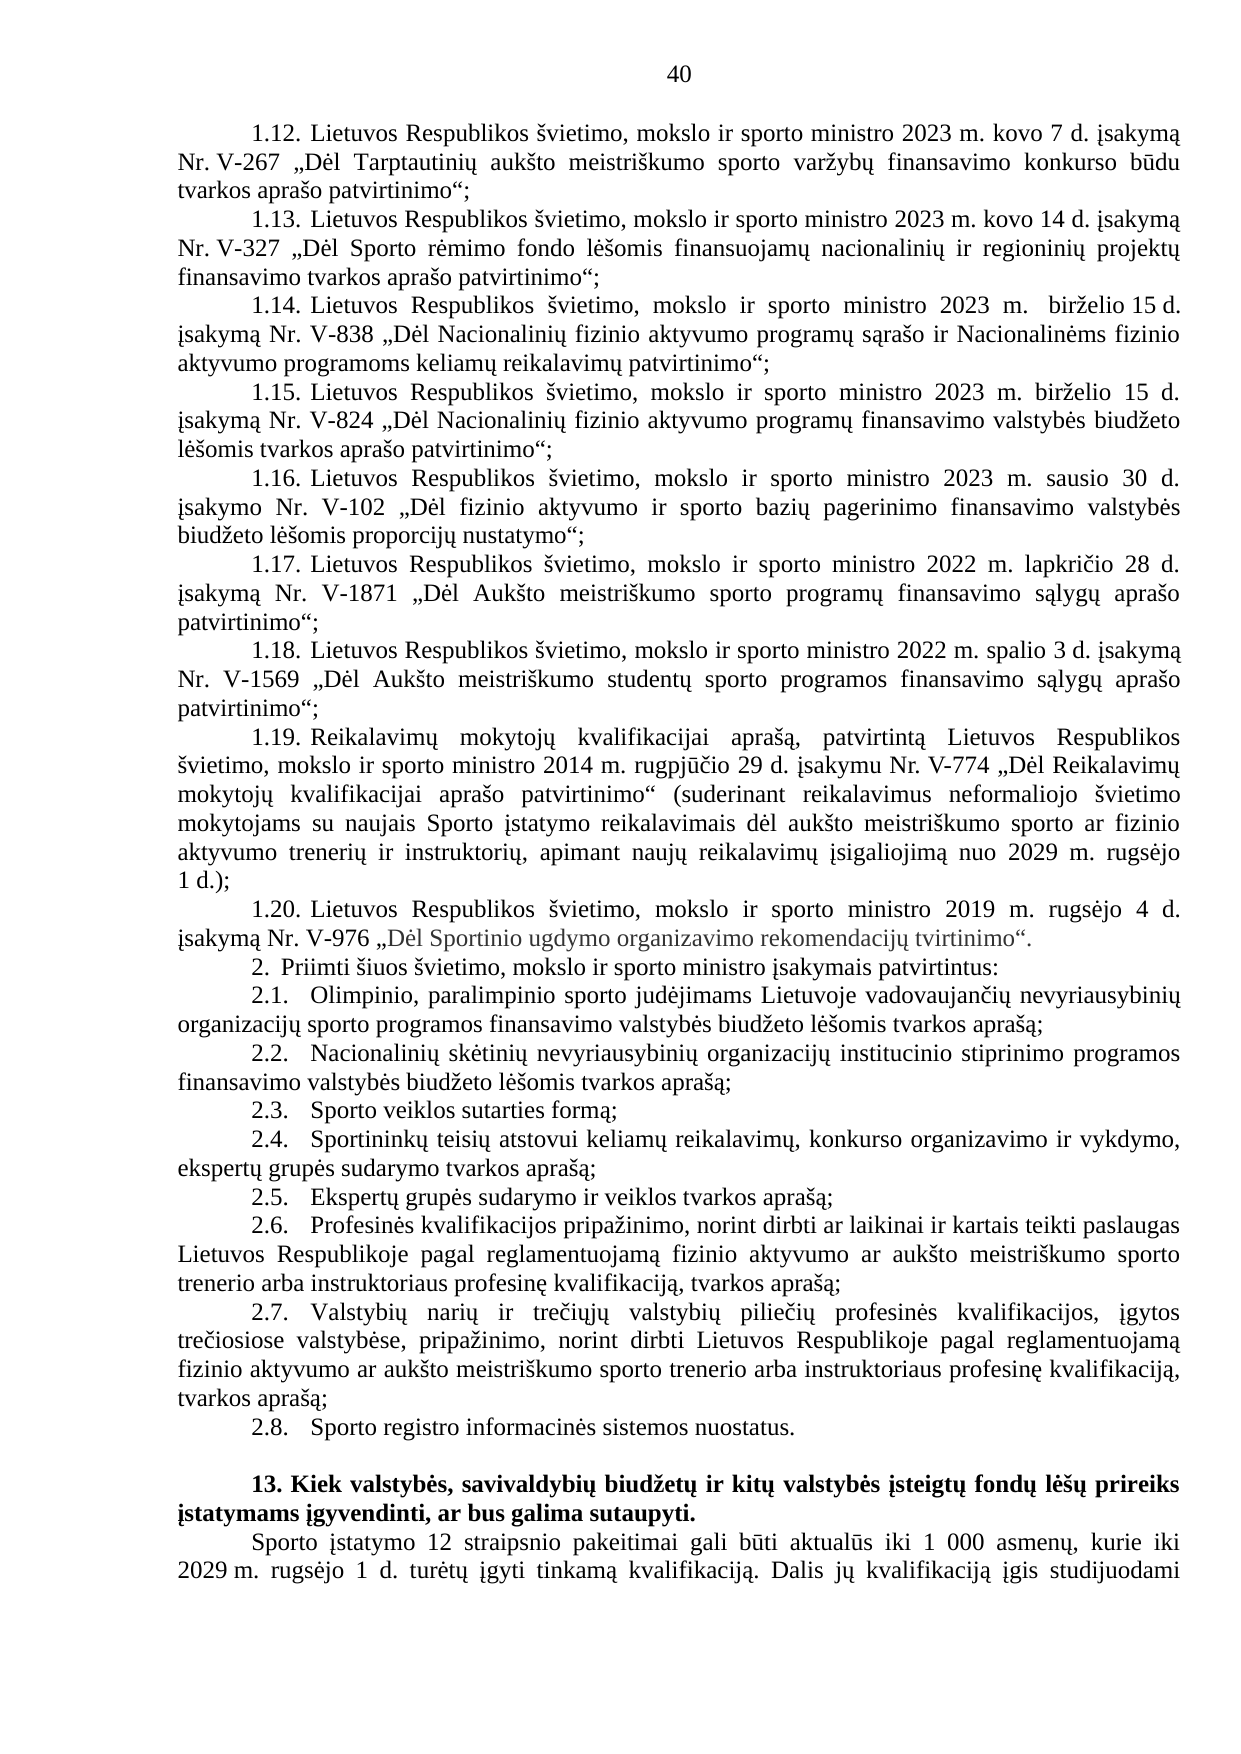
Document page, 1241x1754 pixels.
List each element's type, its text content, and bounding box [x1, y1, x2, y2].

text 1.13. Lietuvos Respublikos švietimo, mokslo ir sporto ministro 2023 m. kovo 14 d. įsakymą Nr. V-327 „Dėl Sporto rėmimo fondo lėšomis finansuojamų nacionalinių ir regioninių projektų finansavimo tvarkos aprašo patvirtinimo“; [177, 204, 1181, 291]
text 1.15. Lietuvos Respublikos švietimo, mokslo ir sporto ministro 2023 m. birželio 15 d. įsakymą Nr. V-824 „Dėl Nacionalinių fizinio aktyvumo programų finansavimo valstybės biudžeto lėšomis tvarkos aprašo patvirtinimo“; [177, 377, 1181, 463]
text Sporto įstatymo 12 straipsnio pakeitimai gali būti aktualūs iki 1 000 asmenų, kurie iki 2029 m. rugsėjo 1 d. turėtų įgyti tinkamą kvalifikaciją. Dalis jų kvalifikaciją įgis studijuodami [177, 1527, 1181, 1584]
text 2.2. Nacionalinių skėtinių nevyriausybinių organizacijų institucinio stiprinimo programos finansavimo valstybės biudžeto lėšomis tvarkos aprašą; [177, 1038, 1181, 1096]
text 2.3. Sporto veiklos sutarties formą; [177, 1096, 1181, 1124]
text 2.8. Sporto registro informacinės sistemos nuostatus. [177, 1412, 1181, 1441]
text 1.17. Lietuvos Respublikos švietimo, mokslo ir sporto ministro 2022 m. lapkričio 28 d. įsakymą Nr. V-1871 „Dėl Aukšto meistriškumo sporto programų finansavimo sąlygų aprašo patvirtinimo“; [177, 549, 1181, 636]
text 2.1. Olimpinio, paralimpinio sporto judėjimams Lietuvoje vadovaujančių nevyriausybinių organizacijų sporto programos finansavimo valstybės biudžeto lėšomis tvarkos aprašą; [177, 981, 1181, 1038]
text 1.19. Reikalavimų mokytojų kvalifikacijai aprašą, patvirtintą Lietuvos Respublikos švietimo, mokslo ir sporto ministro 2014 m. rugpjūčio 29 d. įsakymu Nr. V-774 „Dėl Reikalavimų mokytojų kvalifikacijai aprašo patvirtinimo“ (suderinant reikalavimus neformaliojo švietimo mokytojams su naujais Sporto įstatymo reikalavimais dėl aukšto meistriškumo sporto ar fizinio aktyvumo trenerių ir instruktorių, apimant naujų reikalavimų įsigaliojimą nuo 2029 m. rugsėjo 1 d.); [177, 722, 1181, 894]
text 2. Priimti šiuos švietimo, mokslo ir sporto ministro įsakymais patvirtintus: [177, 952, 1181, 981]
text 13. Kiek valstybės, savivaldybių biudžetų ir kitų valstybės įsteigtų fondų lėšų prireiks įstatymams įgyvendinti, ar bus galima sutaupyti. [177, 1469, 1181, 1527]
text 1.14. Lietuvos Respublikos švietimo, mokslo ir sporto ministro 2023 m. birželio 15 d. įsakymą Nr. V-838 „Dėl Nacionalinių fizinio aktyvumo programų sąrašo ir Nacionalinėms fizinio aktyvumo programoms keliamų reikalavimų patvirtinimo“; [177, 291, 1181, 377]
text 2.6. Profesinės kvalifikacijos pripažinimo, norint dirbti ar laikinai ir kartais teikti paslaugas Lietuvos Respublikoje pagal reglamentuojamą fizinio aktyvumo ar aukšto meistriškumo sporto trenerio arba instruktoriaus profesinę kvalifikaciją, tvarkos aprašą; [177, 1211, 1181, 1297]
text 1.18. Lietuvos Respublikos švietimo, mokslo ir sporto ministro 2022 m. spalio 3 d. įsakymą Nr. V-1569 „Dėl Aukšto meistriškumo studentų sporto programos finansavimo sąlygų aprašo patvirtinimo“; [177, 636, 1181, 722]
text 1.20. Lietuvos Respublikos švietimo, mokslo ir sporto ministro 2019 m. rugsėjo 4 d. įsakymą Nr. V-976 „Dėl Sportinio ugdymo organizavimo rekomendacijų tvirtinimo“. [177, 894, 1181, 952]
text 1.12. Lietuvos Respublikos švietimo, mokslo ir sporto ministro 2023 m. kovo 7 d. įsakymą Nr. V-267 „Dėl Tarptautinių aukšto meistriškumo sporto varžybų finansavimo konkurso būdu tvarkos aprašo patvirtinimo“; [177, 118, 1181, 204]
text 2.7. Valstybių narių ir trečiųjų valstybių piliečių profesinės kvalifikacijos, įgytos trečiosiose valstybėse, pripažinimo, norint dirbti Lietuvos Respublikoje pagal reglamentuojamą fizinio aktyvumo ar aukšto meistriškumo sporto trenerio arba instruktoriaus profesinę kvalifikaciją, tvarkos aprašą; [177, 1297, 1181, 1412]
text 2.4. Sportininkų teisių atstovui keliamų reikalavimų, konkurso organizavimo ir vykdymo, ekspertų grupės sudarymo tvarkos aprašą; [177, 1124, 1181, 1182]
text 1.16. Lietuvos Respublikos švietimo, mokslo ir sporto ministro 2023 m. sausio 30 d. įsakymo Nr. V-102 „Dėl fizinio aktyvumo ir sporto bazių pagerinimo finansavimo valstybės biudžeto lėšomis proporcijų nustatymo“; [177, 463, 1181, 549]
text 2.5. Ekspertų grupės sudarymo ir veiklos tvarkos aprašą; [177, 1182, 1181, 1211]
